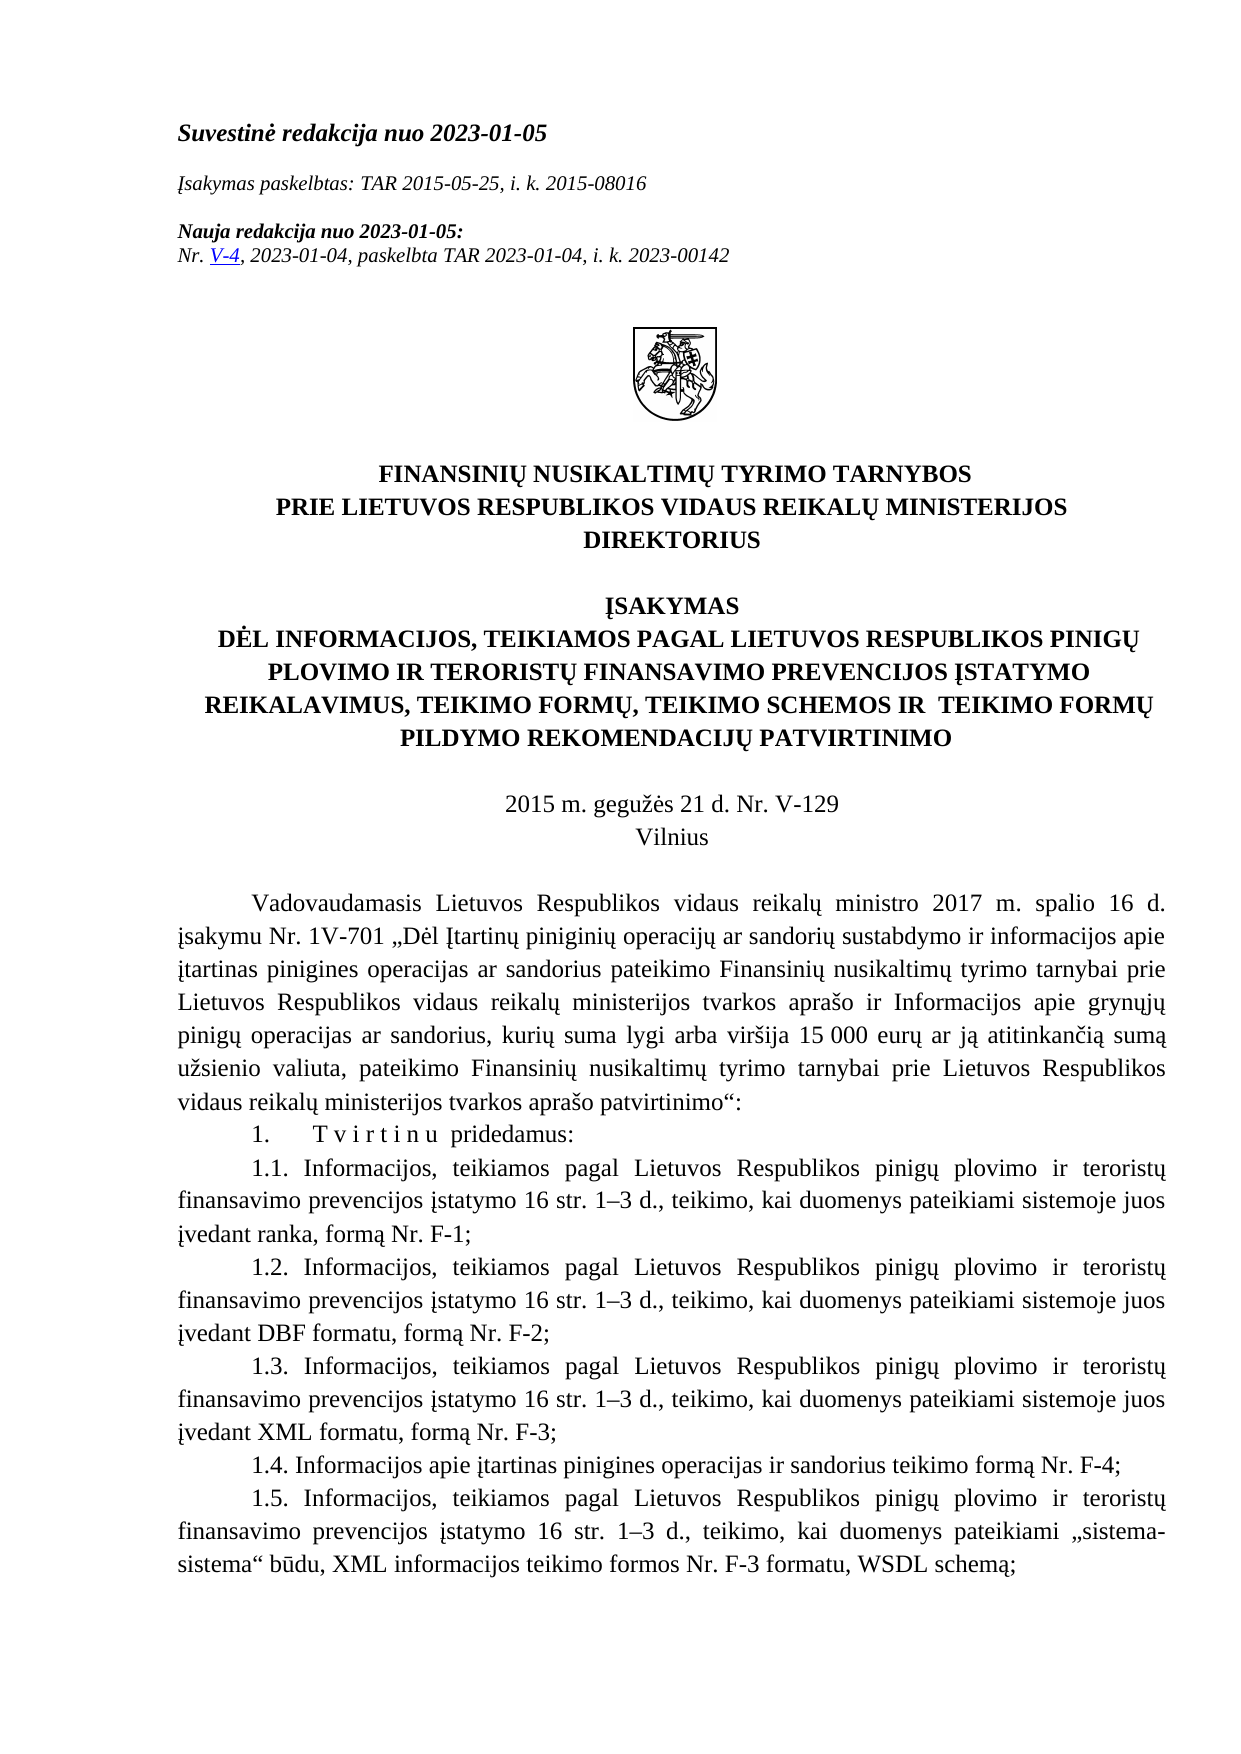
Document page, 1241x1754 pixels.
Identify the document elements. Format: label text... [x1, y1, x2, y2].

text DIREKTORIUS [177, 525, 1167, 554]
text PRIE LIETUVOS RESPUBLIKOS VIDAUS REIKALŲ MINISTERIJOS [177, 492, 1167, 521]
text Suvestinė redakcija nuo 2023-01-05 [177, 118, 1181, 147]
text Nauja redakcija nuo 2023-01-05: [177, 219, 1181, 243]
text 1.5. Informacijos, teikiamos pagal Lietuvos Respublikos pinigų plovimo ir teroristų finansavimo prevencijos įstatymo 16 str. 1–3 d., teikimo, kai duomenys pateikiami „sistema-sistema“ būdu, XML informacijos teikimo formos Nr. F-3 formatu, WSDL schemą; [177, 1483, 1167, 1578]
text Vadovaudamasis Lietuvos Respublikos vidaus reikalų ministro 2017 m. spalio 16 d. įsakymu Nr. 1V-701 „Dėl Įtartinų piniginių operacijų ar sandorių sustabdymo ir informacijos apie įtartinas pinigines operacijas ar sandorius pateikimo Finansinių nusikaltimų tyrimo tarnybai prie Lietuvos Respublikos vidaus reikalų ministerijos tvarkos aprašo ir Informacijos apie grynųjų pinigų operacijas ar sandorius, kurių suma lygi arba viršija 15 000 eurų ar ją atitinkančią sumą užsienio valiuta, pateikimo Finansinių nusikaltimų tyrimo tarnybai prie Lietuvos Respublikos vidaus reikalų ministerijos tvarkos aprašo patvirtinimo“: [177, 888, 1167, 1115]
text 1.4. Informacijos apie įtartinas pinigines operacijas ir sandorius teikimo formą Nr. F-4; [177, 1450, 1167, 1478]
text 1. Tvirtinu pridedamus: [177, 1119, 1167, 1148]
text Įsakymas paskelbtas: TAR 2015-05-25, i. k. 2015-08016 [177, 171, 1181, 195]
text 1.2. Informacijos, teikiamos pagal Lietuvos Respublikos pinigų plovimo ir teroristų finansavimo prevencijos įstatymo 16 str. 1–3 d., teikimo, kai duomenys pateikiami sistemoje juos įvedant DBF formatu, formą Nr. F-2; [177, 1252, 1167, 1346]
text 1.1. Informacijos, teikiamos pagal Lietuvos Respublikos pinigų plovimo ir teroristų finansavimo prevencijos įstatymo 16 str. 1–3 d., teikimo, kai duomenys pateikiami sistemoje juos įvedant ranka, formą Nr. F-1; [177, 1153, 1167, 1247]
text Nr. V-4, 2023-01-04, paskelbta TAR 2023-01-04, i. k. 2023-00142 [177, 243, 1181, 267]
text DĖL informacijos, teikiamos pagal lietuvos respublikos pinigų plovimo ir teroristų finansavimo prevencijos įstatymo reikalavimus, teikimo formų, teikimo schemos ir teikimo formų pildymo rekomendacijų patvirtinimo [177, 624, 1181, 752]
text 2015 m. gegužės 21 d. Nr. V-129 [177, 789, 1167, 818]
text FINANSINIŲ NUSIKALTIMŲ TYRIMO TARNYBOS [177, 459, 1167, 488]
text Vilnius [177, 822, 1167, 851]
text ĮSAKYMAS [177, 591, 1167, 620]
text 1.3. Informacijos, teikiamos pagal Lietuvos Respublikos pinigų plovimo ir teroristų finansavimo prevencijos įstatymo 16 str. 1–3 d., teikimo, kai duomenys pateikiami sistemoje juos įvedant XML formatu, formą Nr. F-3; [177, 1351, 1167, 1446]
